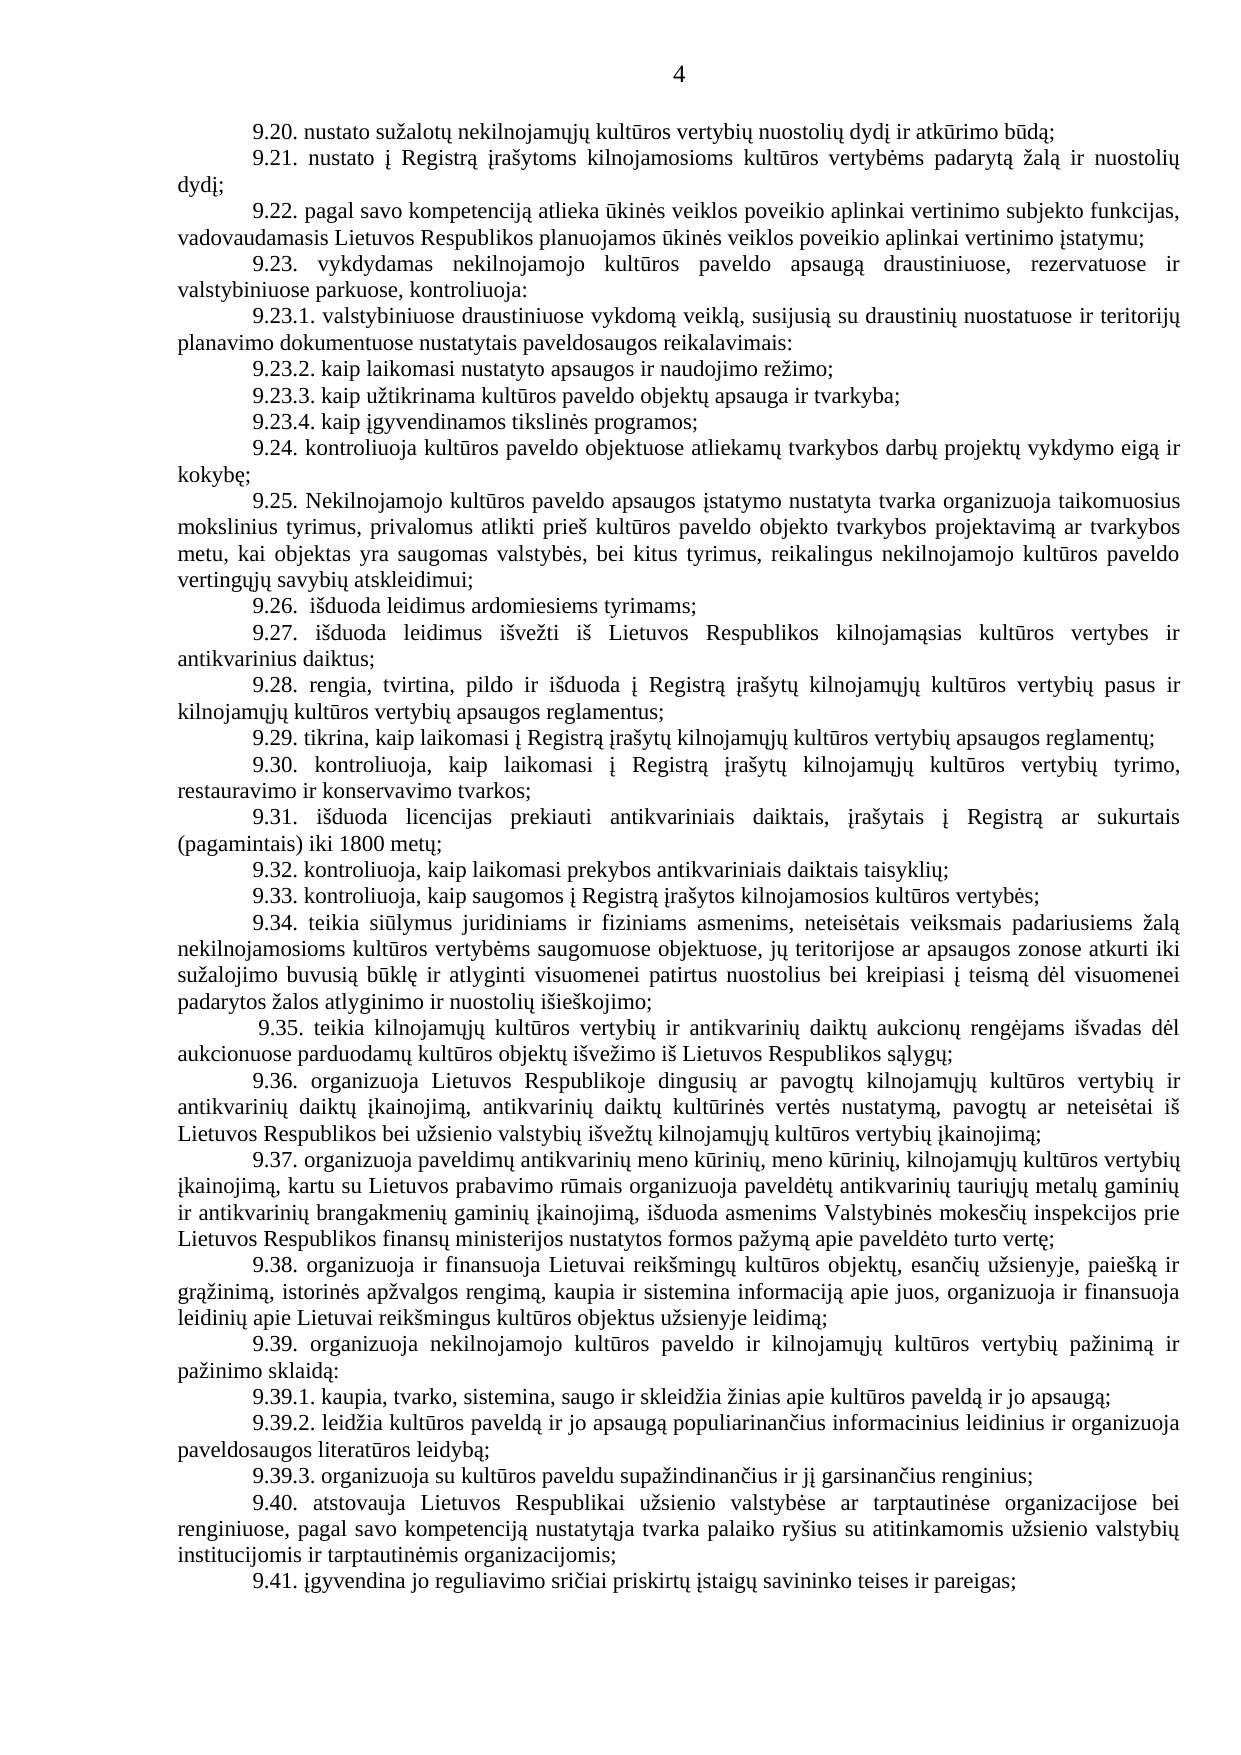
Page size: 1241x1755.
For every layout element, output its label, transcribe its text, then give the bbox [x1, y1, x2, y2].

text 9.30. kontroliuoja, kaip laikomasi į Registrą įrašytų kilnojamųjų kultūros vertybių tyrimo, restauravimo ir konservavimo tvarkos; [177, 751, 1181, 803]
text 9.41. įgyvendina jo reguliavimo sričiai priskirtų įstaigų savininko teises ir pareigas; [177, 1568, 1181, 1594]
text 9.38. organizuoja ir finansuoja Lietuvai reikšmingų kultūros objektų, esančių užsienyje, paiešką ir grąžinimą, istorinės apžvalgos rengimą, kaupia ir sistemina informaciją apie juos, organizuoja ir finansuoja leidinių apie Lietuvai reikšmingus kultūros objektus užsienyje leidimą; [177, 1251, 1181, 1330]
text 9.31. išduoda licencijas prekiauti antikvariniais daiktais, įrašytais į Registrą ar sukurtais (pagamintais) iki 1800 metų; [177, 803, 1181, 856]
text 9.35. teikia kilnojamųjų kultūros vertybių ir antikvarinių daiktų aukcionų rengėjams išvadas dėl aukcionuose parduodamų kultūros objektų išvežimo iš Lietuvos Respublikos sąlygų; [177, 1014, 1181, 1067]
text 9.36. organizuoja Lietuvos Respublikoje dingusių ar pavogtų kilnojamųjų kultūros vertybių ir antikvarinių daiktų įkainojimą, antikvarinių daiktų kultūrinės vertės nustatymą, pavogtų ar neteisėtai iš Lietuvos Respublikos bei užsienio valstybių išvežtų kilnojamųjų kultūros vertybių įkainojimą; [177, 1067, 1181, 1146]
text 9.34. teikia siūlymus juridiniams ir fiziniams asmenims, neteisėtais veiksmais padariusiems žalą nekilnojamosioms kultūros vertybėms saugomuose objektuose, jų teritorijose ar apsaugos zonose atkurti iki sužalojimo buvusią būklę ir atlyginti visuomenei patirtus nuostolius bei kreipiasi į teismą dėl visuomenei padarytos žalos atlyginimo ir nuostolių išieškojimo; [177, 909, 1181, 1014]
text 9.32. kontroliuoja, kaip laikomasi prekybos antikvariniais daiktais taisyklių; [177, 856, 1181, 882]
text 9.23.2. kaip laikomasi nustatyto apsaugos ir naudojimo režimo; [177, 355, 1181, 382]
text 9.27. išduoda leidimus išvežti iš Lietuvos Respublikos kilnojamąsias kultūros vertybes ir antikvarinius daiktus; [177, 619, 1181, 672]
text 9.23.1. valstybiniuose draustiniuose vykdomą veiklą, susijusią su draustinių nuostatuose ir teritorijų planavimo dokumentuose nustatytais paveldosaugos reikalavimais: [177, 303, 1181, 355]
text 9.23.3. kaip užtikrinama kultūros paveldo objektų apsauga ir tvarkyba; [177, 382, 1181, 408]
text 9.23. vykdydamas nekilnojamojo kultūros paveldo apsaugą draustiniuose, rezervatuose ir valstybiniuose parkuose, kontroliuoja: [177, 250, 1181, 303]
text 9.39.2. leidžia kultūros paveldą ir jo apsaugą populiarinančius informacinius leidinius ir organizuoja paveldosaugos literatūros leidybą; [177, 1409, 1181, 1462]
text 9.25. Nekilnojamojo kultūros paveldo apsaugos įstatymo nustatyta tvarka organizuoja taikomuosius mokslinius tyrimus, privalomus atlikti prieš kultūros paveldo objekto tvarkybos projektavimą ar tvarkybos metu, kai objektas yra saugomas valstybės, bei kitus tyrimus, reikalingus nekilnojamojo kultūros paveldo vertingųjų savybių atskleidimui; [177, 487, 1181, 592]
text 9.20. nustato sužalotų nekilnojamųjų kultūros vertybių nuostolių dydį ir atkūrimo būdą; [177, 118, 1181, 144]
text 9.39.3. organizuoja su kultūros paveldu supažindinančius ir jį garsinančius renginius; [177, 1462, 1181, 1488]
text 9.21. nustato į Registrą įrašytoms kilnojamosioms kultūros vertybėms padarytą žalą ir nuostolių dydį; [177, 144, 1181, 197]
text 9.37. organizuoja paveldimų antikvarinių meno kūrinių, meno kūrinių, kilnojamųjų kultūros vertybių įkainojimą, kartu su Lietuvos prabavimo rūmais organizuoja paveldėtų antikvarinių tauriųjų metalų gaminių ir antikvarinių brangakmenių gaminių įkainojimą, išduoda asmenims Valstybinės mokesčių inspekcijos prie Lietuvos Respublikos finansų ministerijos nustatytos formos pažymą apie paveldėto turto vertę; [177, 1146, 1181, 1251]
text 9.24. kontroliuoja kultūros paveldo objektuose atliekamų tvarkybos darbų projektų vykdymo eigą ir kokybę; [177, 434, 1181, 487]
text 9.23.4. kaip įgyvendinamos tikslinės programos; [177, 408, 1181, 434]
text 9.39.1. kaupia, tvarko, sistemina, saugo ir skleidžia žinias apie kultūros paveldą ir jo apsaugą; [177, 1383, 1181, 1409]
text 9.22. pagal savo kompetenciją atlieka ūkinės veiklos poveikio aplinkai vertinimo subjekto funkcijas, vadovaudamasis Lietuvos Respublikos planuojamos ūkinės veiklos poveikio aplinkai vertinimo įstatymu; [177, 197, 1181, 250]
text 9.29. tikrina, kaip laikomasi į Registrą įrašytų kilnojamųjų kultūros vertybių apsaugos reglamentų; [177, 724, 1181, 751]
text 9.26. išduoda leidimus ardomiesiems tyrimams; [177, 592, 1181, 619]
text 9.28. rengia, tvirtina, pildo ir išduoda į Registrą įrašytų kilnojamųjų kultūros vertybių pasus ir kilnojamųjų kultūros vertybių apsaugos reglamentus; [177, 672, 1181, 724]
text 9.33. kontroliuoja, kaip saugomos į Registrą įrašytos kilnojamosios kultūros vertybės; [177, 882, 1181, 909]
text 9.40. atstovauja Lietuvos Respublikai užsienio valstybėse ar tarptautinėse organizacijose bei renginiuose, pagal savo kompetenciją nustatytąja tvarka palaiko ryšius su atitinkamomis užsienio valstybių institucijomis ir tarptautinėmis organizacijomis; [177, 1488, 1181, 1568]
text 9.39. organizuoja nekilnojamojo kultūros paveldo ir kilnojamųjų kultūros vertybių pažinimą ir pažinimo sklaidą: [177, 1330, 1181, 1383]
